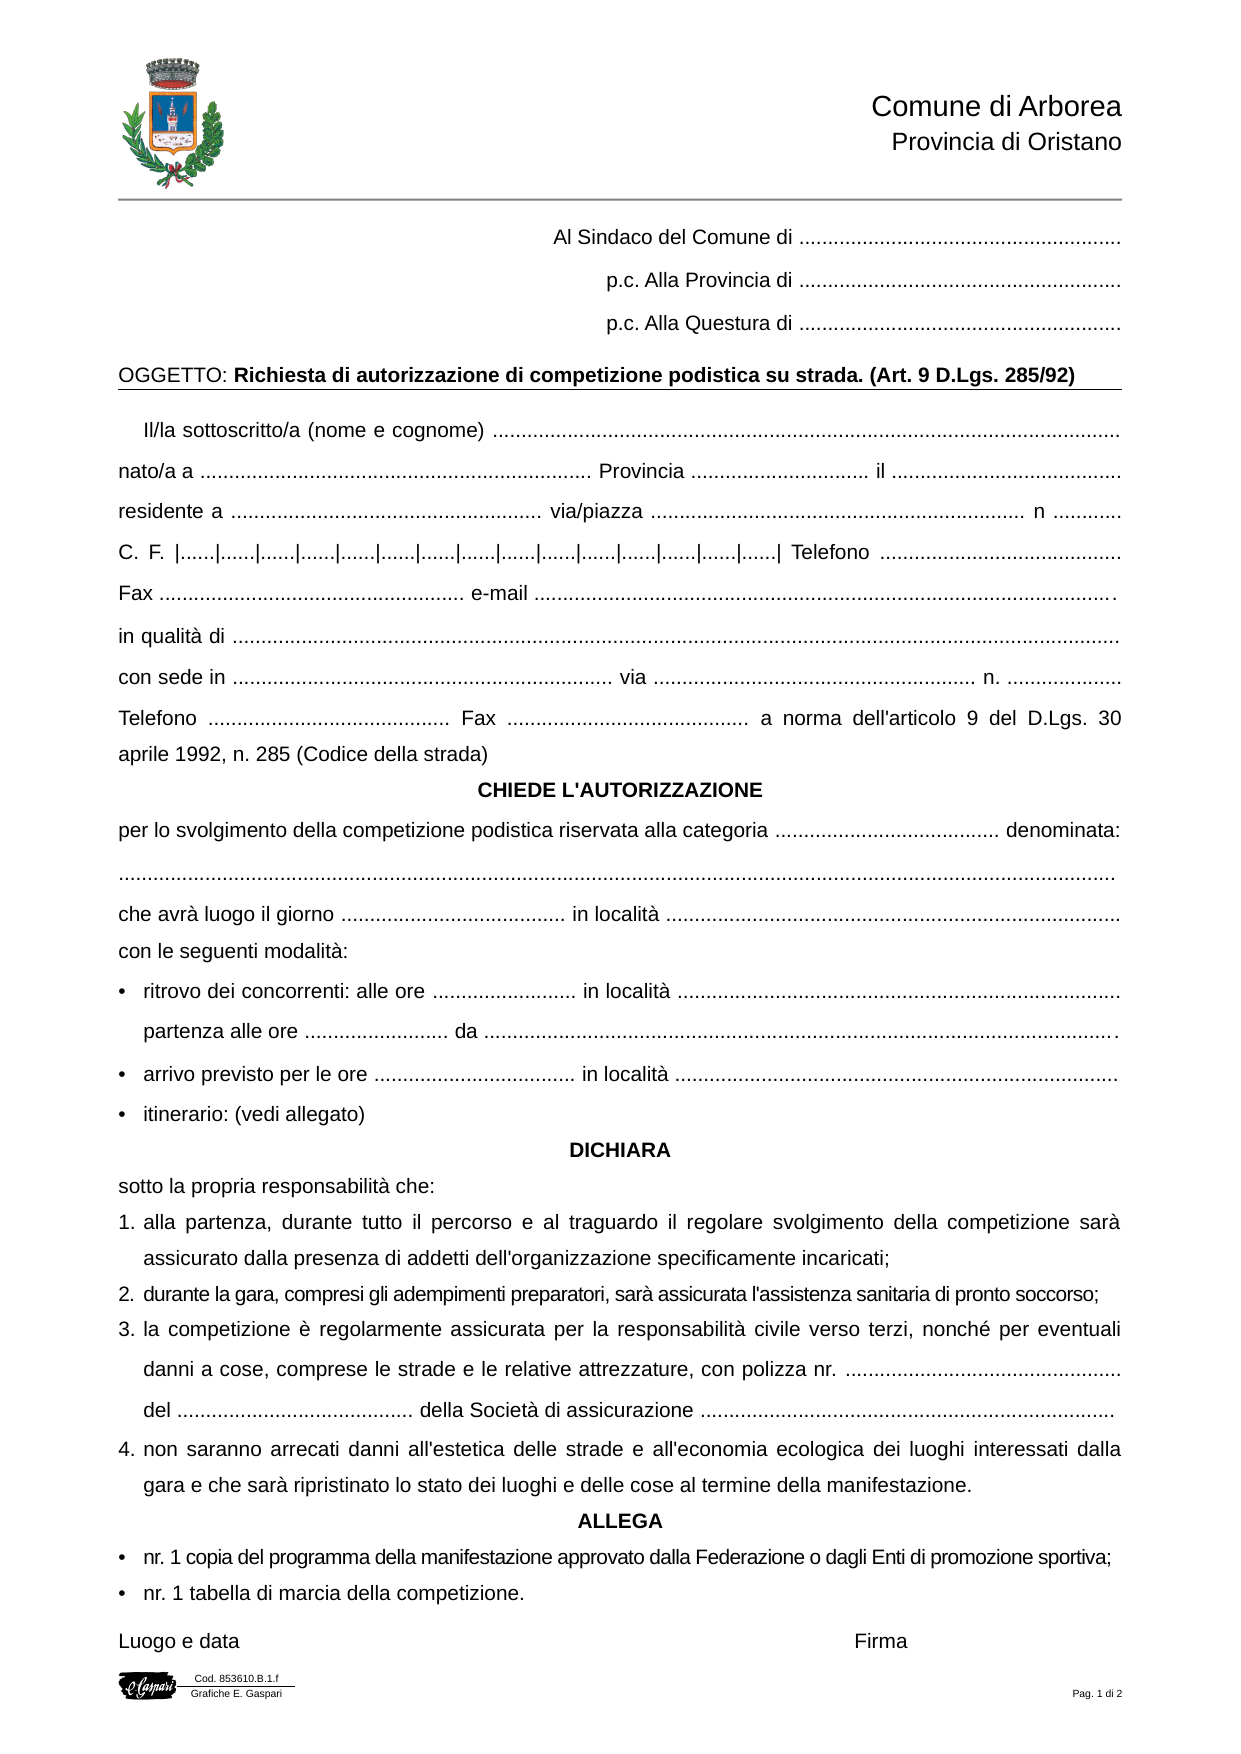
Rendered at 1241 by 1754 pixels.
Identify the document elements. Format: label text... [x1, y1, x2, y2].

text Provincia di Oristano [224, 127, 1122, 156]
text 1. alla partenza, durante tutto il percorso e al traguardo il regolare svolgimento della competizione sarà assicurato dalla presenza di addetti dell'organizzazione specificamente incaricati; [118, 1209, 1122, 1269]
text p.c. Alla Questura di ........................................................ [546, 307, 1122, 336]
text • ritrovo dei concorrenti: alle ore ......................... in località ............................................................................. partenza alle ore ......................... da .............................................................................................................. [118, 975, 1122, 1044]
text OGGETTO: Richiesta di autorizzazione di competizione podistica su strada. (Art. 9 D.Lgs. 285/92) [118, 363, 1122, 389]
text Il/la sottoscritto/a (nome e cognome) ............................................................................................................. nato/a a .................................................................... Provincia ............................... il ........................................ residente a ...................................................... via/piazza ................................................................. n ............ C. F. |......|......|......|......|......|......|......|......|......|......|......|......|......|......|......| Telefono .......................................... Fax ..................................................... e-mail ..................................................................................................... [118, 414, 1122, 606]
text Comune di Arborea [224, 89, 1122, 122]
text 3. la competizione è regolarmente assicurata per la responsabilità civile verso terzi, nonché per eventuali danni a cose, comprese le strade e le relative attrezzature, con polizza nr. ................................................ del ......................................... della Società di assicurazione ........................................................................ [118, 1317, 1122, 1423]
text • itinerario: (vedi allegato) [118, 1102, 1122, 1126]
text DICHIARA [118, 1138, 1122, 1162]
picture [122, 58, 224, 189]
text ALLEGA [118, 1509, 1122, 1533]
text 4. non saranno arrecati danni all'estetica delle strade e all'economia ecologica dei luoghi interessati dalla gara e che sarà ripristinato lo stato dei luoghi e delle cose al termine della manifestazione. [118, 1437, 1122, 1497]
picture [118, 1671, 177, 1700]
text per lo svolgimento della competizione podistica riservata alla categoria ....................................... denominata: [118, 814, 1122, 843]
text • arrivo previsto per le ore ................................... in località ............................................................................. [118, 1058, 1122, 1087]
text CHIEDE L'AUTORIZZAZIONE [118, 778, 1122, 802]
text in qualità di .......................................................................................................................................................... con sede in .................................................................. via ........................................................ n. .................... Telefono .......................................... Fax .......................................... a norma dell'articolo 9 del D.Lgs. 30 aprile 1992, n. 285 (Codice della strada) [118, 620, 1122, 766]
text • nr. 1 tabella di marcia della competizione. [118, 1581, 1122, 1605]
text • nr. 1 copia del programma della manifestazione approvato dalla Federazione o dagli Enti di promozione sportiva; [118, 1545, 1122, 1569]
text 2. durante la gara, compresi gli adempimenti preparatori, sarà assicurata l'assistenza sanitaria di pronto soccorso; [118, 1281, 1122, 1305]
text sotto la propria responsabilità che: [118, 1173, 1122, 1197]
text Luogo e data Firma [118, 1629, 1122, 1653]
text ............................................................................................................................................................................. che avrà luogo il giorno ....................................... in località ............................................................................... con le seguenti modalità: [118, 857, 1122, 963]
text p.c. Alla Provincia di ........................................................ [546, 264, 1122, 293]
text Al Sindaco del Comune di ........................................................ [546, 221, 1122, 250]
